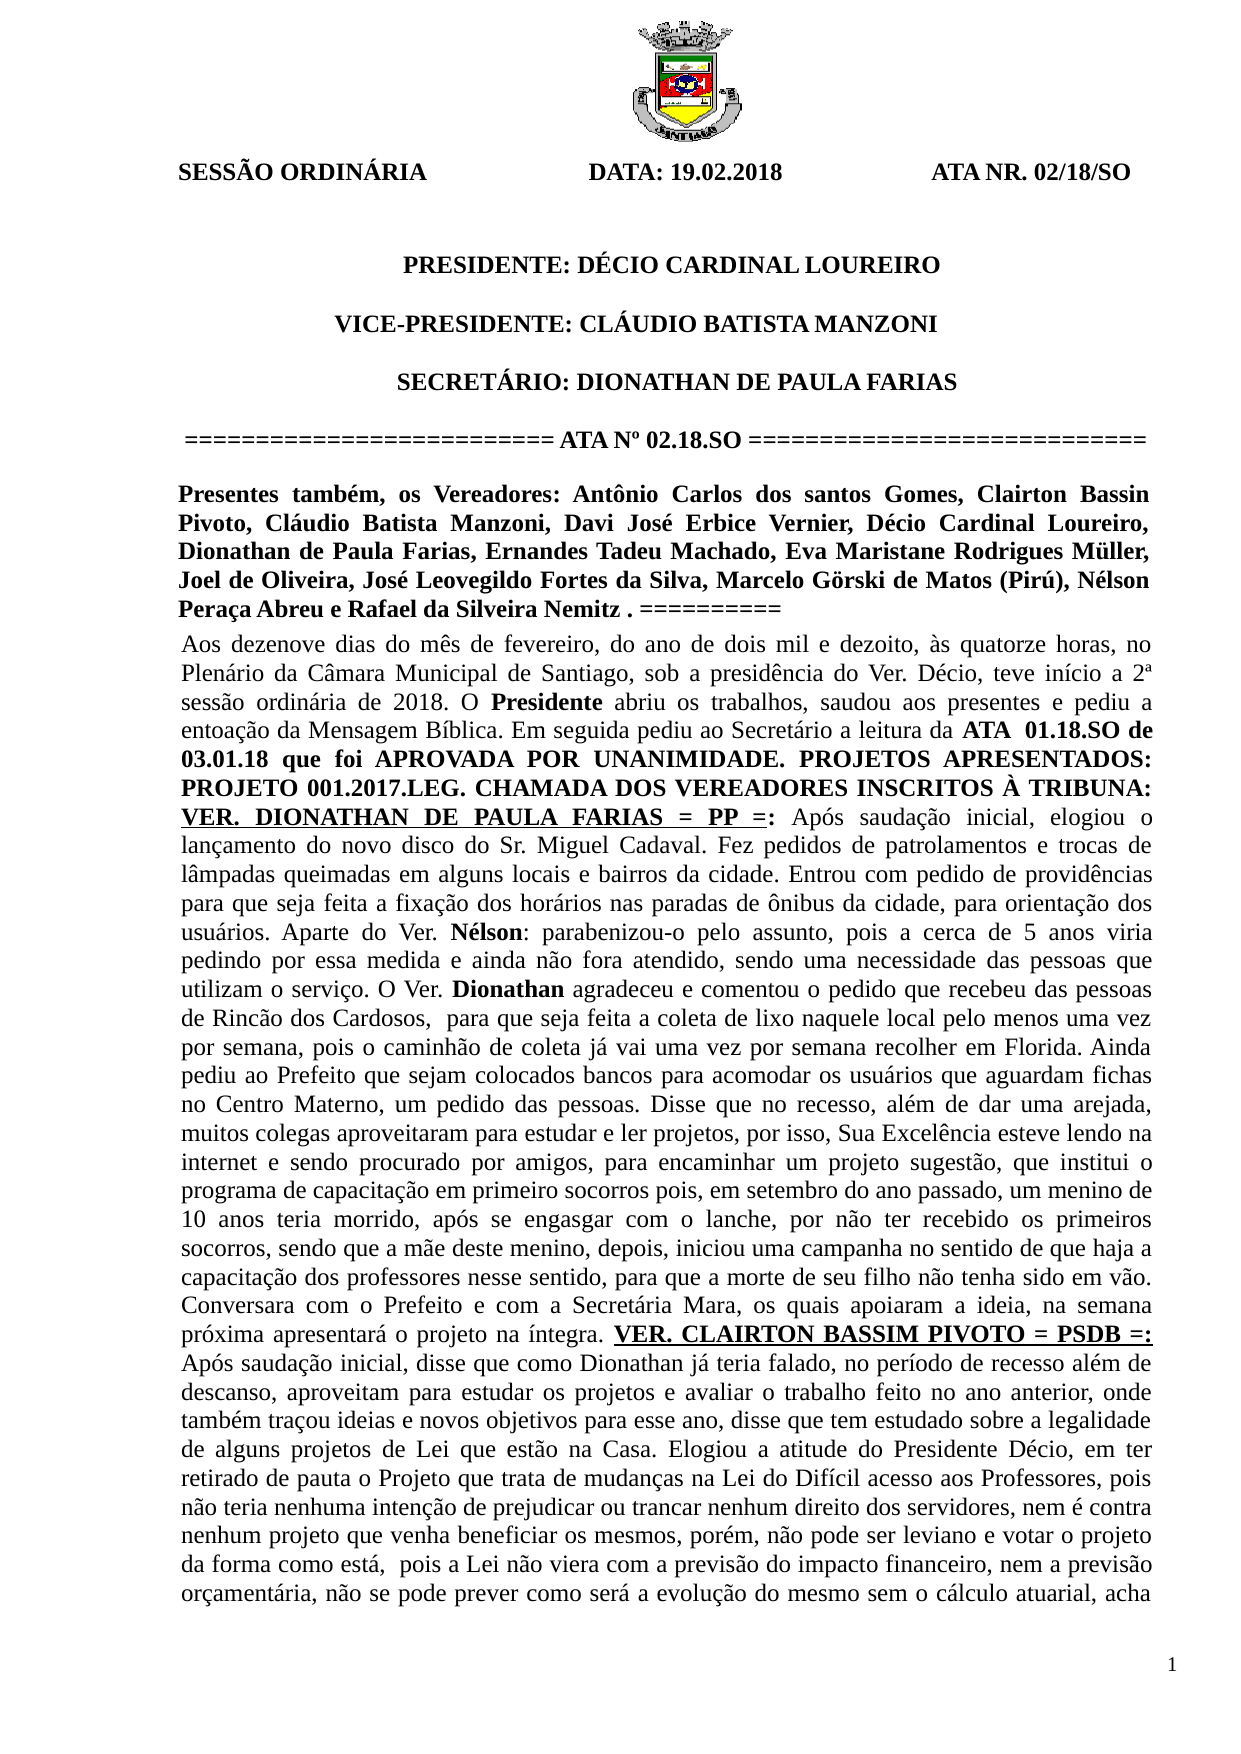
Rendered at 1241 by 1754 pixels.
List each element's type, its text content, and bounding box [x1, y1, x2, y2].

text SECRETÁRIO: DIONATHAN DE PAULA FARIAS [178, 367, 1153, 396]
text Presentes também, os Vereadores: Antônio Carlos dos santos Gomes, Clairton Bassin Pivoto, Cláudio Batista Manzoni, Davi José Erbice Vernier, Décio Cardinal Loureiro, Dionathan de Paula Farias, Ernandes Tadeu Machado, Eva Maristane Rodrigues Müller, Joel de Oliveira, José Leovegildo Fortes da Silva, Marcelo Görski de Matos (Pirú), Nélson Peraça Abreu e Rafael da Silveira Nemitz . ========== [178, 479, 1150, 623]
text VICE-PRESIDENTE: CLÁUDIO BATISTA MANZONI [178, 309, 1153, 338]
subtitle ========================== ATA Nº 02.18.SO ============================ [178, 425, 1153, 454]
list Aos dezenove dias do mês de fevereiro, do ano de dois mil e dezoito, às quatorze horas, no Plenário da Câmara Municipal de Santiago, sob a presidência do Ver. Décio, teve início a 2ª sessão ordinária de 2018. O Presidente abriu os trabalhos, saudou aos presentes e pediu a entoação da Mensagem Bíblica. Em seguida pediu ao Secretário a leitura da ATA 01.18.SO de 03.01.18 que foi APROVADA POR UNANIMIDADE. PROJETOS APRESENTADOS: PROJETO 001.2017.LEG. CHAMADA DOS VEREADORES INSCRITOS À TRIBUNA: VER. DIONATHAN DE PAULA FARIAS = PP =: Após saudação inicial, elogiou o lançamento do novo disco do Sr. Miguel Cadaval. Fez pedidos de patrolamentos e trocas de lâmpadas queimadas em alguns locais e bairros da cidade. Entrou com pedido de providências para que seja feita a fixação dos horários nas paradas de ônibus da cidade, para orientação dos usuários. Aparte do Ver. Nélson: parabenizou-o pelo assunto, pois a cerca de 5 anos viria pedindo por essa medida e ainda não fora atendido, sendo uma necessidade das pessoas que utilizam o serviço. O Ver. Dionathan agradeceu e comentou o pedido que recebeu das pessoas de Rincão dos Cardosos, para que seja feita a coleta de lixo naquele local pelo menos uma vez por semana, pois o caminhão de coleta já vai uma vez por semana recolher em Florida. Ainda pediu ao Prefeito que sejam colocados bancos para acomodar os usuários que aguardam fichas no Centro Materno, um pedido das pessoas. Disse que no recesso, além de dar uma arejada, muitos colegas aproveitaram para estudar e ler projetos, por isso, Sua Excelência esteve lendo na internet e sendo procurado por amigos, para encaminhar um projeto sugestão, que institui o programa de capacitação em primeiro socorros pois, em setembro do ano passado, um menino de 10 anos teria morrido, após se engasgar com o lanche, por não ter recebido os primeiros socorros, sendo que a mãe deste menino, depois, iniciou uma campanha no sentido de que haja a capacitação dos professores nesse sentido, para que a morte de seu filho não tenha sido em vão. Conversara com o Prefeito e com a Secretária Mara, os quais apoiaram a ideia, na semana próxima apresentará o projeto na íntegra. VER. CLAIRTON BASSIM PIVOTO = PSDB =: Após saudação inicial, disse que como Dionathan já teria falado, no período de recesso além de descanso, aproveitam para estudar os projetos e avaliar o trabalho feito no ano anterior, onde também traçou ideias e novos objetivos para esse ano, disse que tem estudado sobre a legalidade de alguns projetos de Lei que estão na Casa. Elogiou a atitude do Presidente Décio, em ter retirado de pauta o Projeto que trata de mudanças na Lei do Difícil acesso aos Professores, pois não teria nenhuma intenção de prejudicar ou trancar nenhum direito dos servidores, nem é contra nenhum projeto que venha beneficiar os mesmos, porém, não pode ser leviano e votar o projeto da forma como está, pois a Lei não viera com a previsão do impacto financeiro, nem a previsão orçamentária, não se pode prever como será a evolução do mesmo sem o cálculo atuarial, acha [143, 629, 1153, 1607]
text PRESIDENTE: DÉCIO CARDINAL LOUREIRO [178, 251, 1153, 279]
subtitle SESSÃO ORDINÁRIA DATA: 19.02.2018 ATA NR. 02/18/SO [178, 157, 1150, 186]
